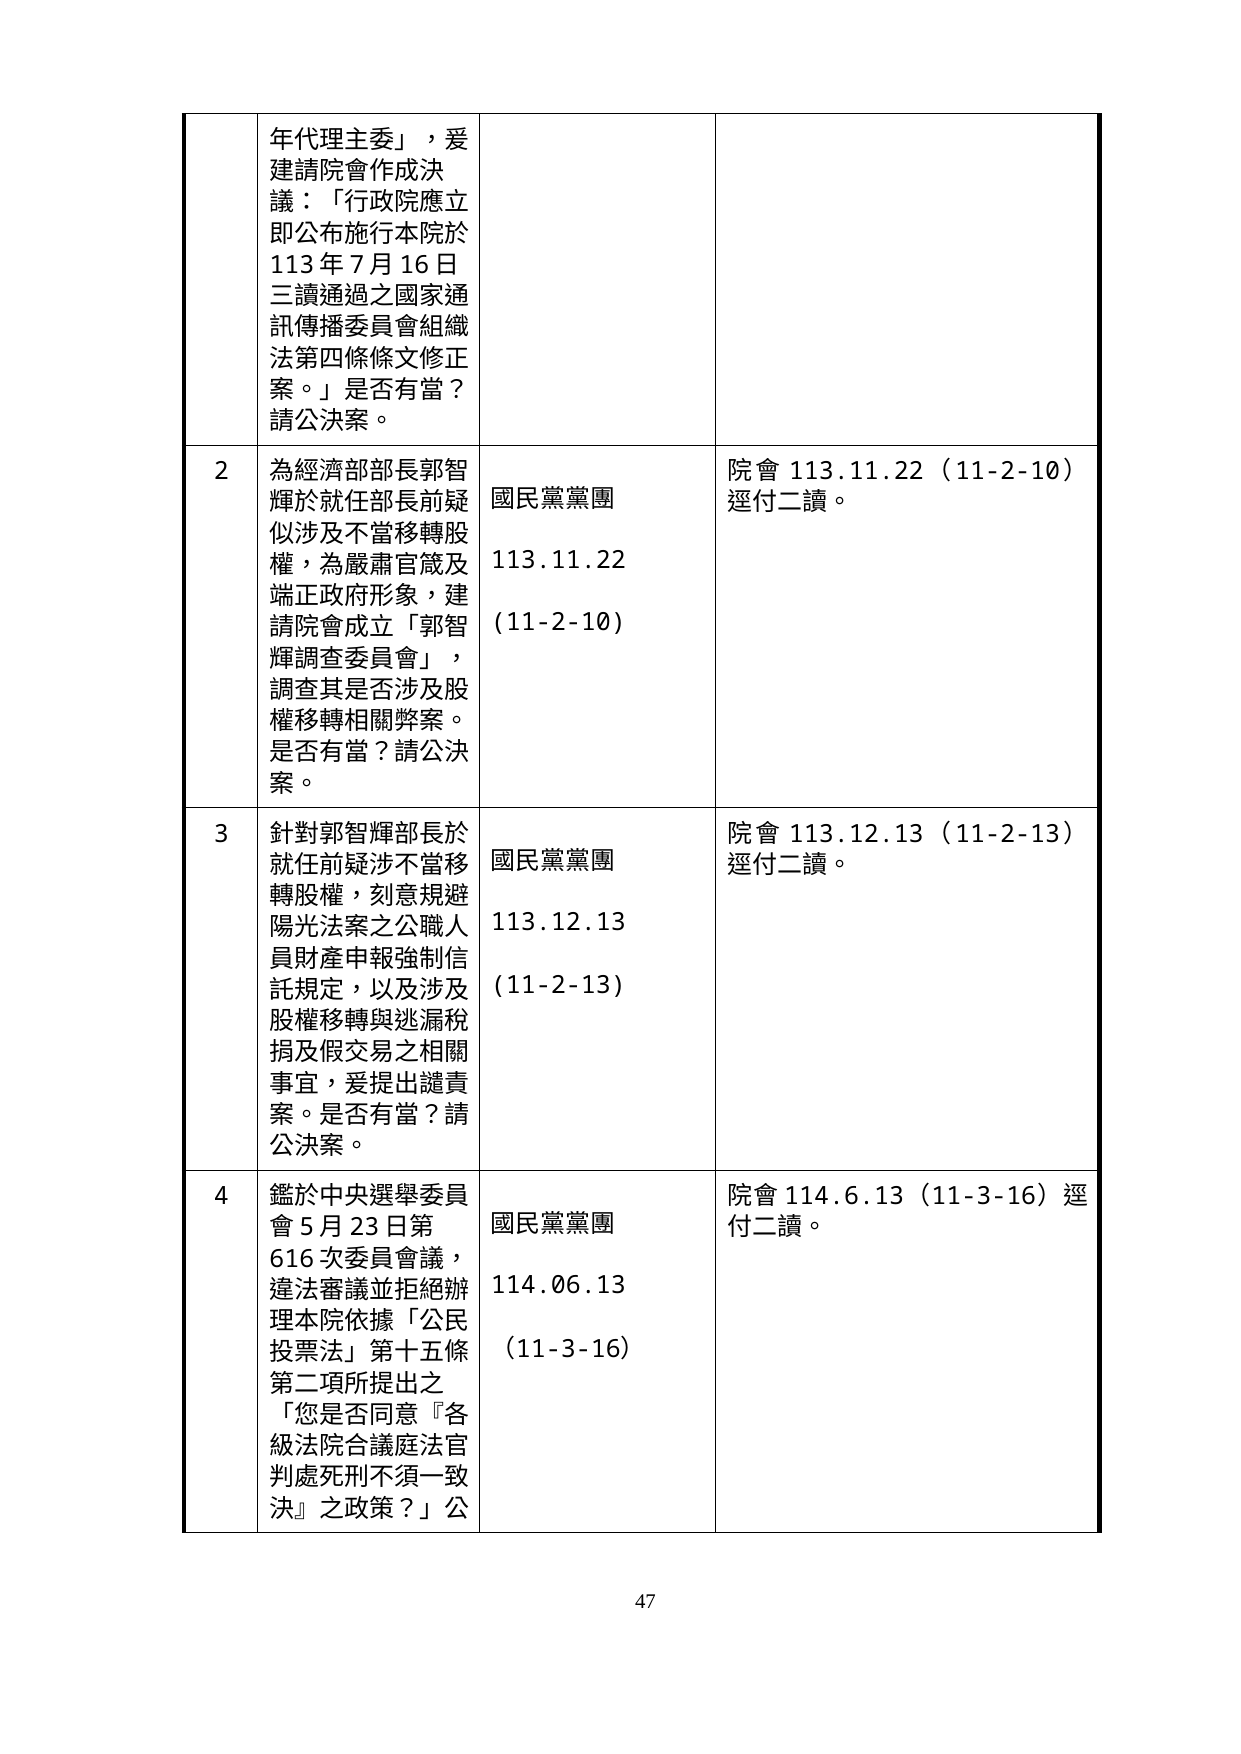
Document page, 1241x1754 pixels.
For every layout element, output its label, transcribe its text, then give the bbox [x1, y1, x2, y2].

table_cell 2 [186, 446, 257, 807]
table_cell 國民黨黨團 113.11.22 (11-2-10) [480, 446, 715, 807]
table_cell 4 [186, 1171, 257, 1532]
table_cell 針對郭智輝部長於就任前疑涉不當移轉股權，刻意規避陽光法案之公職人員財產申報強制信託規定，以及涉及股權移轉與逃漏稅捐及假交易之相關事宜，爰提出譴責案。是否有當？請公決案。 [258, 808, 479, 1169]
table_cell [186, 114, 257, 444]
table_cell 國民黨黨團 114.06.13 （11-3-16） [480, 1171, 715, 1532]
table_cell [480, 114, 715, 444]
table_cell 國民黨黨團 113.12.13 (11-2-13) [480, 808, 715, 1169]
table_cell 院會113.12.13（11-2-13）逕付二讀。 [716, 808, 1097, 1169]
table_cell 鑑於中央選舉委員會5月23日第616次委員會議，違法審議並拒絕辦理本院依據「公民投票法」第十五條第二項所提出之「您是否同意『各級法院合議庭法官判處死刑不須一致決』之政策？」公 [258, 1171, 479, 1532]
table_cell 3 [186, 808, 257, 1169]
table_cell [716, 114, 1097, 444]
table_cell 年代理主委」，爰建請院會作成決議：「行政院應立即公布施行本院於113年7月16日三讀通過之國家通訊傳播委員會組織法第四條條文修正案。」是否有當？請公決案。 [258, 114, 479, 444]
table_cell 院會113.11.22（11-2-10）逕付二讀。 [716, 446, 1097, 807]
table_cell 為經濟部部長郭智輝於就任部長前疑似涉及不當移轉股權，為嚴肅官箴及端正政府形象，建請院會成立「郭智輝調查委員會」，調查其是否涉及股權移轉相關弊案。是否有當？請公決案。 [258, 446, 479, 807]
table_cell 院會114.6.13（11-3-16）逕付二讀。 [716, 1171, 1097, 1532]
